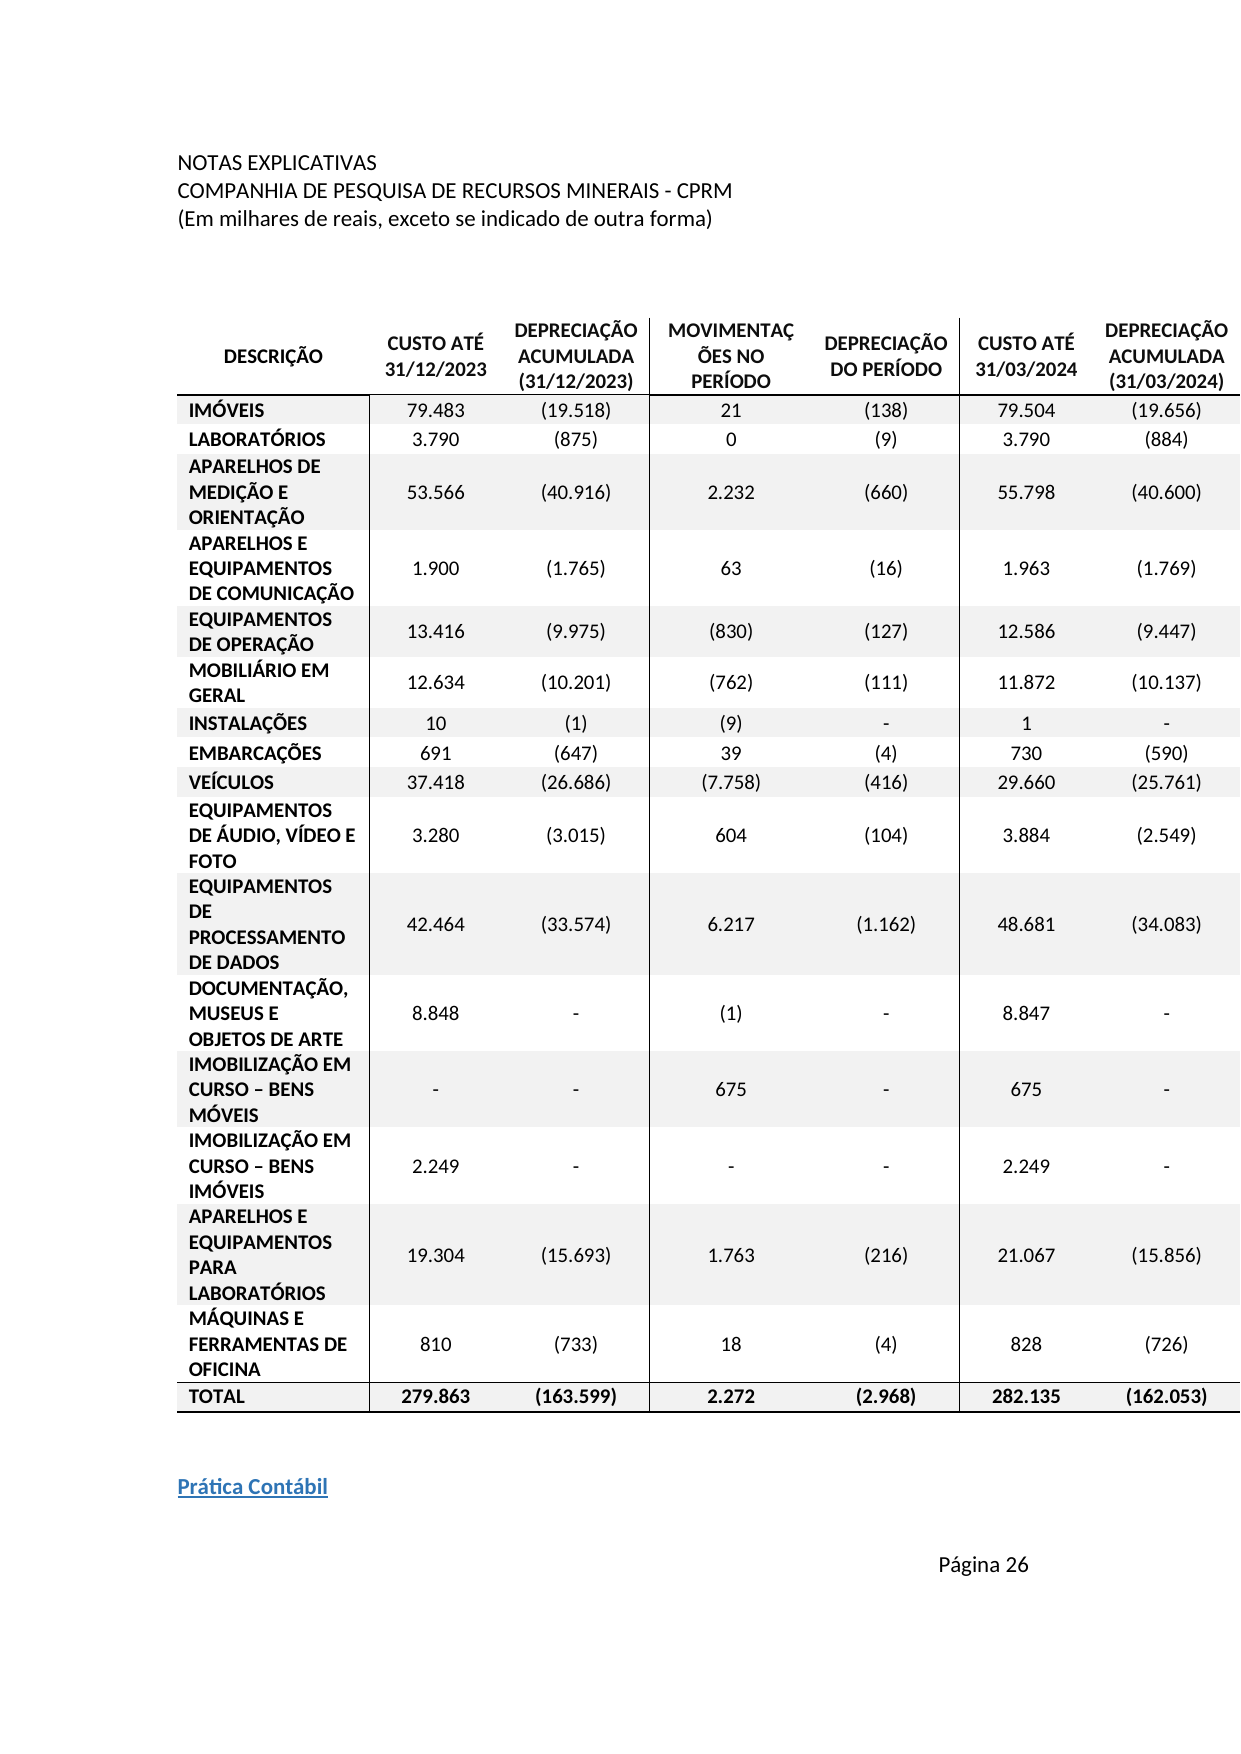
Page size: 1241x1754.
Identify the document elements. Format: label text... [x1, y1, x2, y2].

table_header Descrição [177, 318, 369, 394]
table_cell 675 [960, 1051, 1093, 1127]
table_cell - [812, 975, 959, 1051]
table_cell - [1093, 975, 1240, 1051]
table_cell 13.416 [370, 606, 502, 657]
table_cell Equipamentos de áudio, vídeo e foto [177, 797, 369, 873]
table_cell Imobilização em curso – bens imóveis [177, 1128, 369, 1204]
table_cell 2.272 [650, 1383, 812, 1411]
table_cell Laboratórios [177, 424, 369, 453]
table_cell 3.280 [370, 797, 502, 873]
table_cell 2.249 [370, 1128, 502, 1204]
table_cell Imóveis [177, 396, 369, 424]
table_cell (127) [812, 606, 959, 657]
table_cell (733) [502, 1305, 649, 1382]
table_cell (1) [650, 975, 812, 1051]
table_cell 6.217 [650, 873, 812, 975]
table_cell 691 [370, 738, 502, 767]
table_cell 42.464 [370, 873, 502, 975]
table_cell 10 [370, 708, 502, 737]
table_cell (1) [502, 708, 649, 737]
table_cell 604 [650, 797, 812, 873]
table_cell (726) [1093, 1305, 1240, 1382]
table_cell 79.504 [960, 396, 1093, 424]
table_cell (9) [650, 708, 812, 737]
table_cell 21 [650, 396, 812, 424]
table_cell 29.660 [960, 767, 1093, 797]
table_cell 279.863 [370, 1383, 502, 1411]
table_cell 55.798 [960, 454, 1093, 530]
table_cell (1.765) [502, 530, 649, 606]
table_cell 18 [650, 1305, 812, 1382]
table_header Movimentações no Período [650, 318, 812, 394]
table_cell 1 [960, 708, 1093, 737]
table_cell - [1093, 1128, 1240, 1204]
table_cell Imobilização em curso – bens móveis [177, 1051, 369, 1127]
table_cell Documentação, museus e objetos de arte [177, 975, 369, 1051]
table_cell (884) [1093, 424, 1240, 453]
table_cell (40.600) [1093, 454, 1240, 530]
table_cell (15.693) [502, 1204, 649, 1305]
table_cell 675 [650, 1051, 812, 1127]
table_cell 282.135 [960, 1383, 1093, 1411]
table_cell 8.847 [960, 975, 1093, 1051]
table_cell 12.634 [370, 657, 502, 708]
table_cell (10.137) [1093, 657, 1240, 708]
table_cell (162.053) [1093, 1383, 1240, 1411]
table_cell - [1093, 1051, 1240, 1127]
table_cell 2.232 [650, 454, 812, 530]
table_cell (1.162) [812, 873, 959, 975]
table_cell 3.790 [960, 424, 1093, 453]
table_cell 1.900 [370, 530, 502, 606]
table_cell (19.518) [502, 395, 649, 424]
table_cell (10.201) [502, 657, 649, 708]
table_cell (2.549) [1093, 797, 1240, 873]
table_cell (2.968) [812, 1383, 959, 1411]
table_cell (9.975) [502, 606, 649, 657]
table_cell (4) [812, 738, 959, 767]
table_header Depreciação Acumulada (31/12/2023) [502, 318, 649, 394]
table_cell - [502, 1051, 649, 1127]
table_cell Instalações [177, 708, 369, 737]
table_cell (216) [812, 1204, 959, 1305]
table_cell Embarcações [177, 738, 369, 767]
table_cell 3.884 [960, 797, 1093, 873]
text Prática Contábil [177, 1472, 1034, 1500]
table_cell (9.447) [1093, 606, 1240, 657]
table_header Depreciação do Período [812, 318, 959, 394]
table_cell 79.483 [370, 395, 502, 424]
table_cell - [502, 1128, 649, 1204]
table_cell (875) [502, 424, 649, 453]
table_cell 39 [650, 738, 812, 767]
table_cell 3.790 [370, 424, 502, 453]
table_cell (138) [812, 396, 959, 424]
table_cell (40.916) [502, 454, 649, 530]
table_cell (830) [650, 606, 812, 657]
table_cell 12.586 [960, 606, 1093, 657]
table_cell Aparelhos e equipamentos de comunicação [177, 530, 369, 606]
table_cell 19.304 [370, 1204, 502, 1305]
table_cell (111) [812, 657, 959, 708]
table_cell Máquinas e ferramentas de oficina [177, 1305, 369, 1382]
table_cell (26.686) [502, 767, 649, 797]
table_cell Veículos [177, 767, 369, 797]
table_cell - [1093, 708, 1240, 737]
table_cell 1.963 [960, 530, 1093, 606]
table_cell (104) [812, 797, 959, 873]
table_cell - [502, 975, 649, 1051]
table_cell 48.681 [960, 873, 1093, 975]
table_cell (19.656) [1093, 396, 1240, 424]
table_cell 810 [370, 1305, 502, 1382]
table_cell 828 [960, 1305, 1093, 1382]
table_cell Aparelhos e equipamentos para laboratórios [177, 1204, 369, 1305]
table_cell (416) [812, 767, 959, 797]
table_cell (3.015) [502, 797, 649, 873]
table_cell - [812, 1051, 959, 1127]
table_cell (15.856) [1093, 1204, 1240, 1305]
table_cell (34.083) [1093, 873, 1240, 975]
table_cell Mobiliário em geral [177, 657, 369, 708]
table_cell (7.758) [650, 767, 812, 797]
table_header Depreciação Acumulada (31/03/2024) [1093, 318, 1240, 394]
table_cell 730 [960, 738, 1093, 767]
table_cell (33.574) [502, 873, 649, 975]
table_cell (647) [502, 738, 649, 767]
table_cell - [812, 708, 959, 737]
table_cell Aparelhos de medição e orientação [177, 454, 369, 530]
table_cell - [812, 1128, 959, 1204]
table_cell (163.599) [502, 1383, 649, 1411]
table_cell (25.761) [1093, 767, 1240, 797]
table_cell (4) [812, 1305, 959, 1382]
table_cell Equipamentos de operação [177, 606, 369, 657]
table_cell 8.848 [370, 975, 502, 1051]
table_cell 1.763 [650, 1204, 812, 1305]
table_cell 11.872 [960, 657, 1093, 708]
table_cell Equipamentos de processamento de dados [177, 873, 369, 975]
table_cell (590) [1093, 738, 1240, 767]
table_cell (660) [812, 454, 959, 530]
table_cell 2.249 [960, 1128, 1093, 1204]
table_cell (1.769) [1093, 530, 1240, 606]
table_header Custo até 31/12/2023 [369, 318, 502, 394]
table_header Custo até 31/03/2024 [960, 318, 1093, 394]
table_cell 63 [650, 530, 812, 606]
table_cell - [370, 1051, 502, 1127]
table_cell 0 [650, 424, 812, 453]
table_cell Total [177, 1383, 369, 1411]
table_cell 37.418 [370, 767, 502, 797]
table_cell (16) [812, 530, 959, 606]
table_cell 53.566 [370, 454, 502, 530]
table_cell (762) [650, 657, 812, 708]
table_cell 21.067 [960, 1204, 1093, 1305]
table_cell - [650, 1128, 812, 1204]
table_cell (9) [812, 424, 959, 453]
